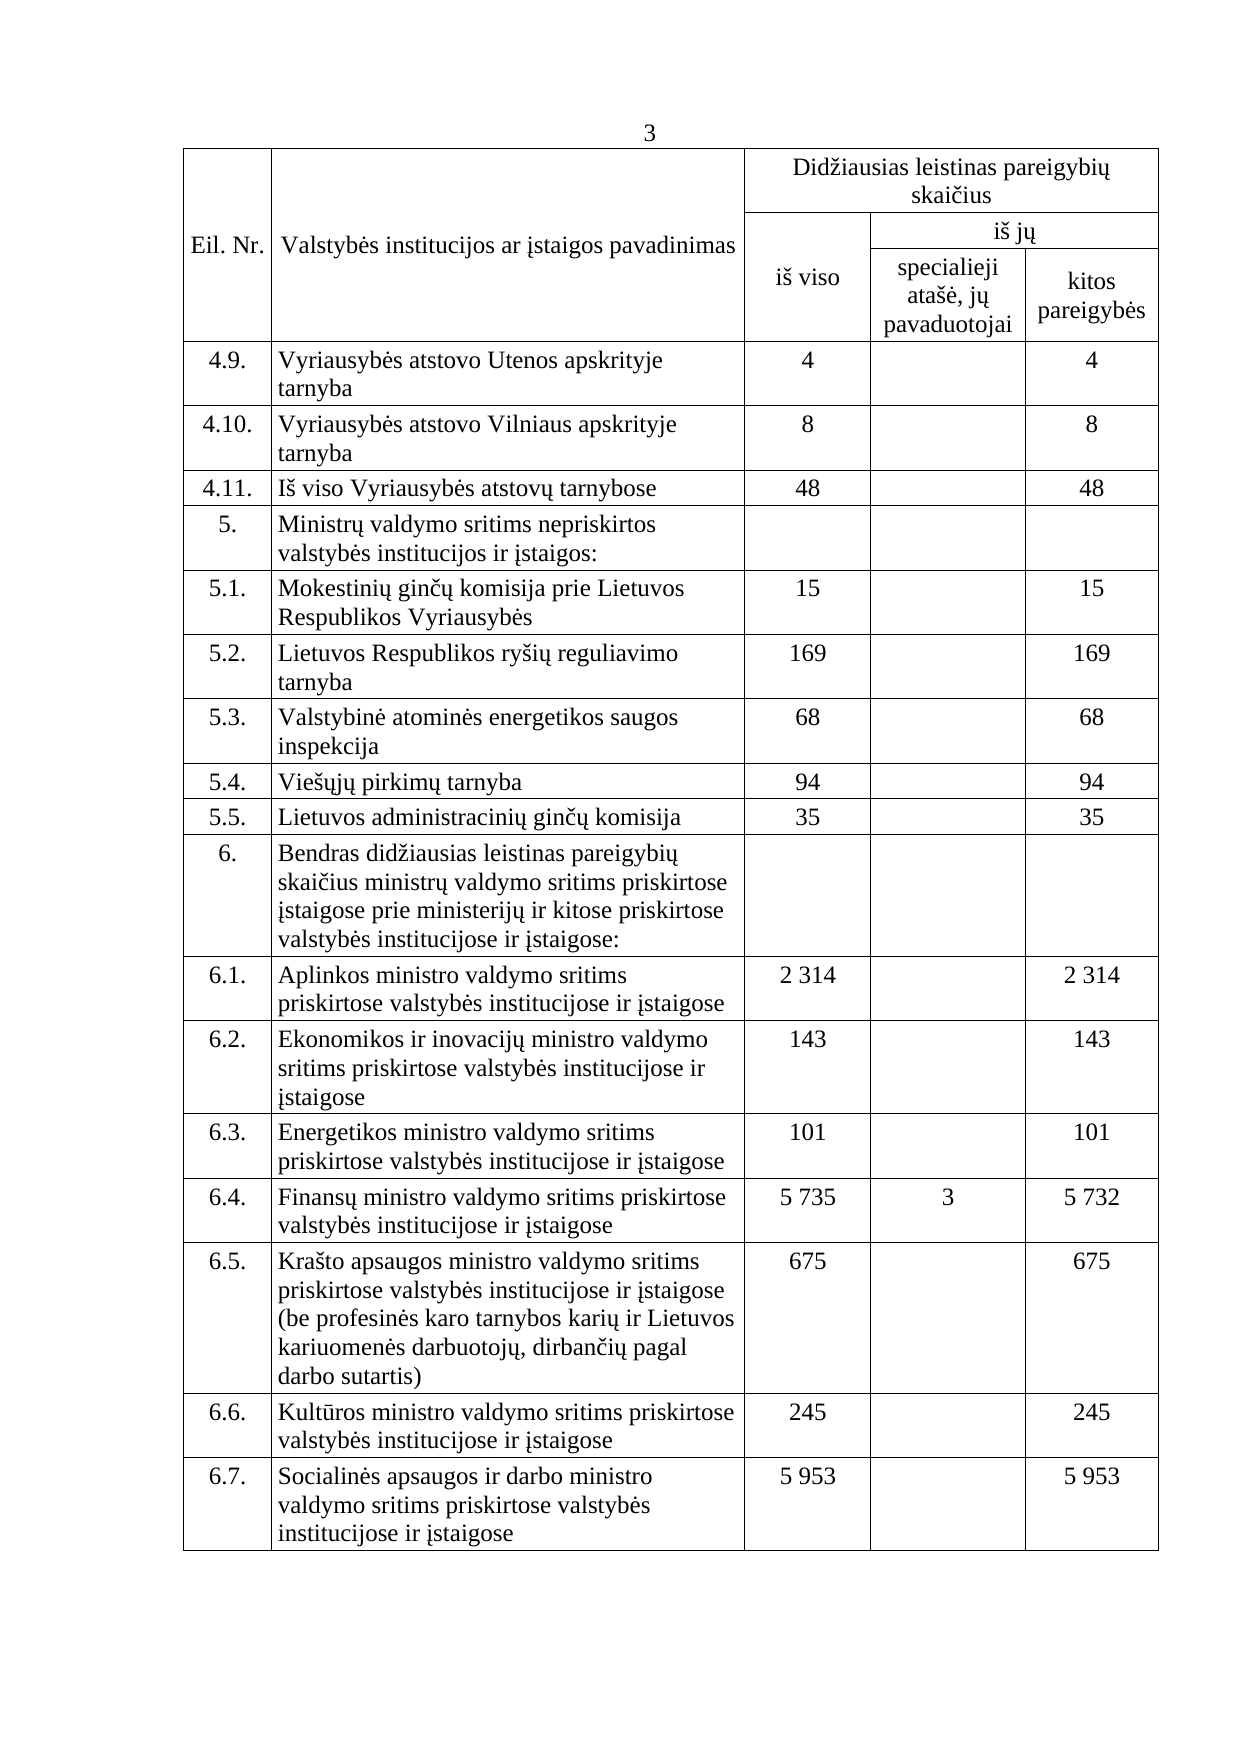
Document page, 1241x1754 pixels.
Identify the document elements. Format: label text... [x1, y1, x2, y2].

table_cell [871, 471, 1025, 505]
table_cell 35 [1026, 799, 1158, 834]
table_cell [871, 1243, 1025, 1393]
table_cell 48 [1026, 471, 1158, 505]
table_cell 169 [1026, 635, 1158, 698]
table_cell [745, 506, 870, 569]
table_cell 6. [184, 835, 271, 956]
table_cell 4.10. [184, 406, 271, 469]
table_cell 15 [1026, 571, 1158, 634]
table_cell [871, 799, 1025, 834]
table_cell 4.11. [184, 471, 271, 505]
table_cell 4 [745, 342, 870, 405]
table_cell Ekonomikos ir inovacijų ministro valdymo sritims priskirtose valstybės institucijose ir įstaigose [272, 1021, 744, 1113]
table_cell [871, 571, 1025, 634]
table_cell [871, 835, 1025, 956]
table_cell 35 [745, 799, 870, 834]
table_cell 6.3. [184, 1114, 271, 1178]
table_cell [1026, 835, 1158, 956]
table_header Eil. Nr. [184, 149, 271, 341]
table_cell 245 [1026, 1394, 1158, 1457]
table_cell 5 953 [1026, 1458, 1158, 1550]
table_cell [871, 1114, 1025, 1178]
table_cell Ministrų valdymo sritims nepriskirtos valstybės institucijos ir įstaigos: [272, 506, 744, 569]
table_cell 4.9. [184, 342, 271, 405]
table_cell 5.2. [184, 635, 271, 698]
table_cell [871, 1458, 1025, 1550]
table_cell 6.2. [184, 1021, 271, 1113]
table_cell Lietuvos administracinių ginčų komisija [272, 799, 744, 834]
table_cell Aplinkos ministro valdymo sritims priskirtose valstybės institucijose ir įstaigose [272, 957, 744, 1020]
table_cell 6.1. [184, 957, 271, 1020]
table_cell 68 [1026, 699, 1158, 763]
table_cell 8 [1026, 406, 1158, 469]
table_cell [871, 1021, 1025, 1113]
table_cell 5.1. [184, 571, 271, 634]
table_cell 101 [745, 1114, 870, 1178]
table_cell [871, 635, 1025, 698]
table_cell Vyriausybės atstovo Vilniaus apskrityje tarnyba [272, 406, 744, 469]
table_cell 94 [745, 764, 870, 798]
table_cell Mokestinių ginčų komisija prie Lietuvos Respublikos Vyriausybės [272, 571, 744, 634]
table_cell 5 732 [1026, 1179, 1158, 1242]
table_cell 5.5. [184, 799, 271, 834]
table_cell 5 953 [745, 1458, 870, 1550]
table_cell 68 [745, 699, 870, 763]
table_cell 6.4. [184, 1179, 271, 1242]
table_cell [745, 835, 870, 956]
table_cell Socialinės apsaugos ir darbo ministro valdymo sritims priskirtose valstybės institucijose ir įstaigose [272, 1458, 744, 1550]
table_cell [871, 342, 1025, 405]
table_cell 6.6. [184, 1394, 271, 1457]
table_header Didžiausias leistinas pareigybių skaičius [745, 149, 1158, 212]
table_cell 5.3. [184, 699, 271, 763]
table_cell 245 [745, 1394, 870, 1457]
table_cell 5.4. [184, 764, 271, 798]
table_cell 675 [745, 1243, 870, 1393]
table_cell Vyriausybės atstovo Utenos apskrityje tarnyba [272, 342, 744, 405]
table_cell [871, 1394, 1025, 1457]
table_cell 5 735 [745, 1179, 870, 1242]
table_cell 169 [745, 635, 870, 698]
table_cell kitos pareigybės [1026, 249, 1158, 341]
table_cell iš viso [745, 213, 870, 341]
table_cell Krašto apsaugos ministro valdymo sritims priskirtose valstybės institucijose ir įstaigose (be profesinės karo tarnybos karių ir Lietuvos kariuomenės darbuotojų, dirbančių pagal darbo sutartis) [272, 1243, 744, 1393]
table_cell [871, 699, 1025, 763]
table_cell Energetikos ministro valdymo sritims priskirtose valstybės institucijose ir įstaigose [272, 1114, 744, 1178]
table_cell Iš viso Vyriausybės atstovų tarnybose [272, 471, 744, 505]
table_cell 101 [1026, 1114, 1158, 1178]
table_cell 8 [745, 406, 870, 469]
table_cell [871, 957, 1025, 1020]
table_cell 15 [745, 571, 870, 634]
table_cell iš jų [871, 213, 1158, 248]
table_cell 94 [1026, 764, 1158, 798]
table_cell 6.7. [184, 1458, 271, 1550]
table_cell 2 314 [1026, 957, 1158, 1020]
table_cell 143 [1026, 1021, 1158, 1113]
table_cell [1026, 506, 1158, 569]
table_cell 5. [184, 506, 271, 569]
table_header Valstybės institucijos ar įstaigos pavadinimas [272, 149, 744, 341]
table_cell Bendras didžiausias leistinas pareigybių skaičius ministrų valdymo sritims priskirtose įstaigose prie ministerijų ir kitose priskirtose valstybės institucijose ir įstaigose: [272, 835, 744, 956]
table_cell 6.5. [184, 1243, 271, 1393]
table_cell [871, 764, 1025, 798]
table_cell [871, 506, 1025, 569]
table_cell specialieji atašė, jų pavaduotojai [871, 249, 1025, 341]
table_cell Valstybinė atominės energetikos saugos inspekcija [272, 699, 744, 763]
table_cell 3 [871, 1179, 1025, 1242]
table_cell Viešųjų pirkimų tarnyba [272, 764, 744, 798]
table_cell Kultūros ministro valdymo sritims priskirtose valstybės institucijose ir įstaigose [272, 1394, 744, 1457]
table_cell 48 [745, 471, 870, 505]
table_cell 143 [745, 1021, 870, 1113]
table_cell 675 [1026, 1243, 1158, 1393]
table_cell 2 314 [745, 957, 870, 1020]
table_cell 4 [1026, 342, 1158, 405]
table_cell Lietuvos Respublikos ryšių reguliavimo tarnyba [272, 635, 744, 698]
table_cell [871, 406, 1025, 469]
table_cell Finansų ministro valdymo sritims priskirtose valstybės institucijose ir įstaigose [272, 1179, 744, 1242]
